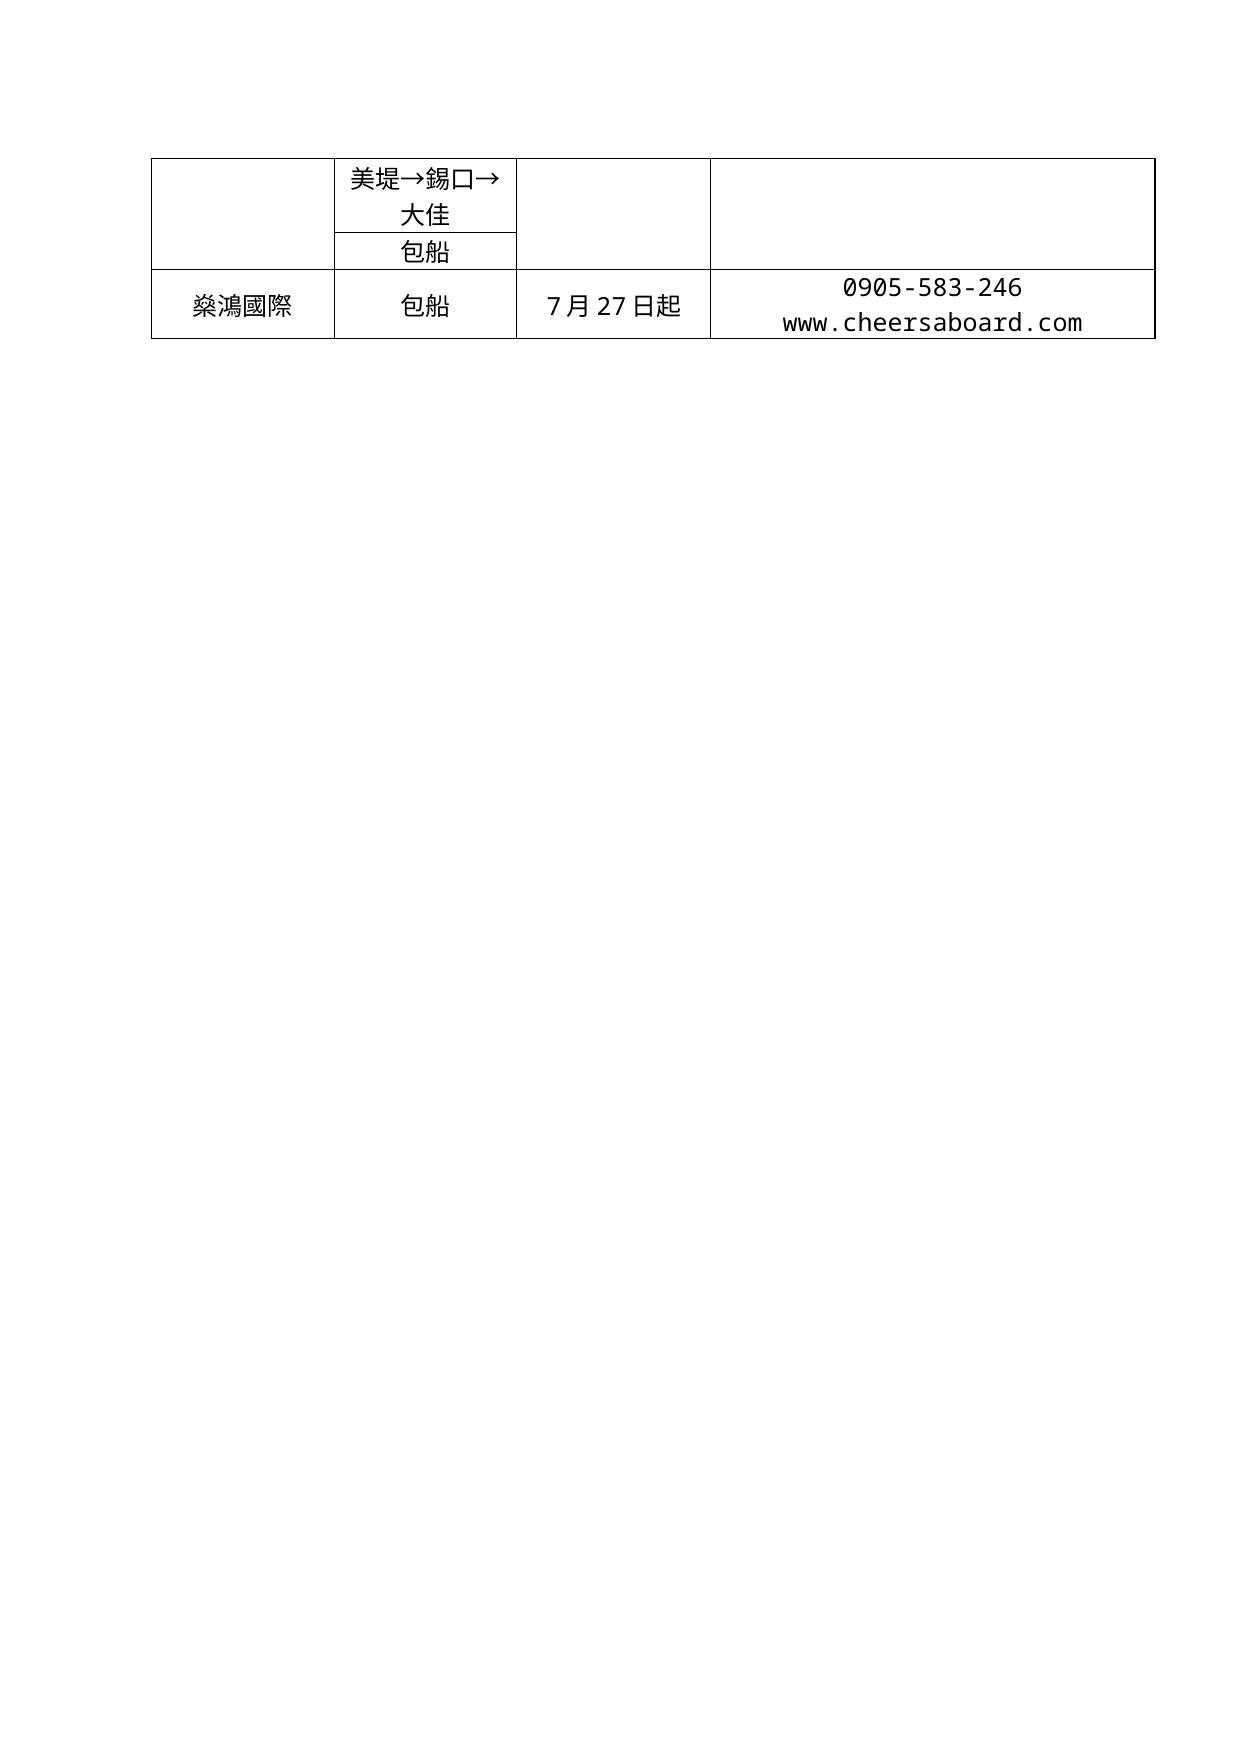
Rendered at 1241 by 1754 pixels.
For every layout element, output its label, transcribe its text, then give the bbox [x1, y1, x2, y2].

table_cell [711, 159, 1154, 269]
table_cell 美堤→錫口→大佳 [335, 159, 516, 232]
table_cell 包船 [335, 270, 516, 338]
table_cell 7月27日起 [517, 270, 710, 338]
table_cell 包船 [335, 233, 516, 269]
table_cell 0905-583-246 www.cheersaboard.com [711, 270, 1154, 338]
table_cell 燊鴻國際 [152, 270, 334, 338]
table_cell [517, 159, 710, 269]
table_cell [152, 159, 334, 269]
